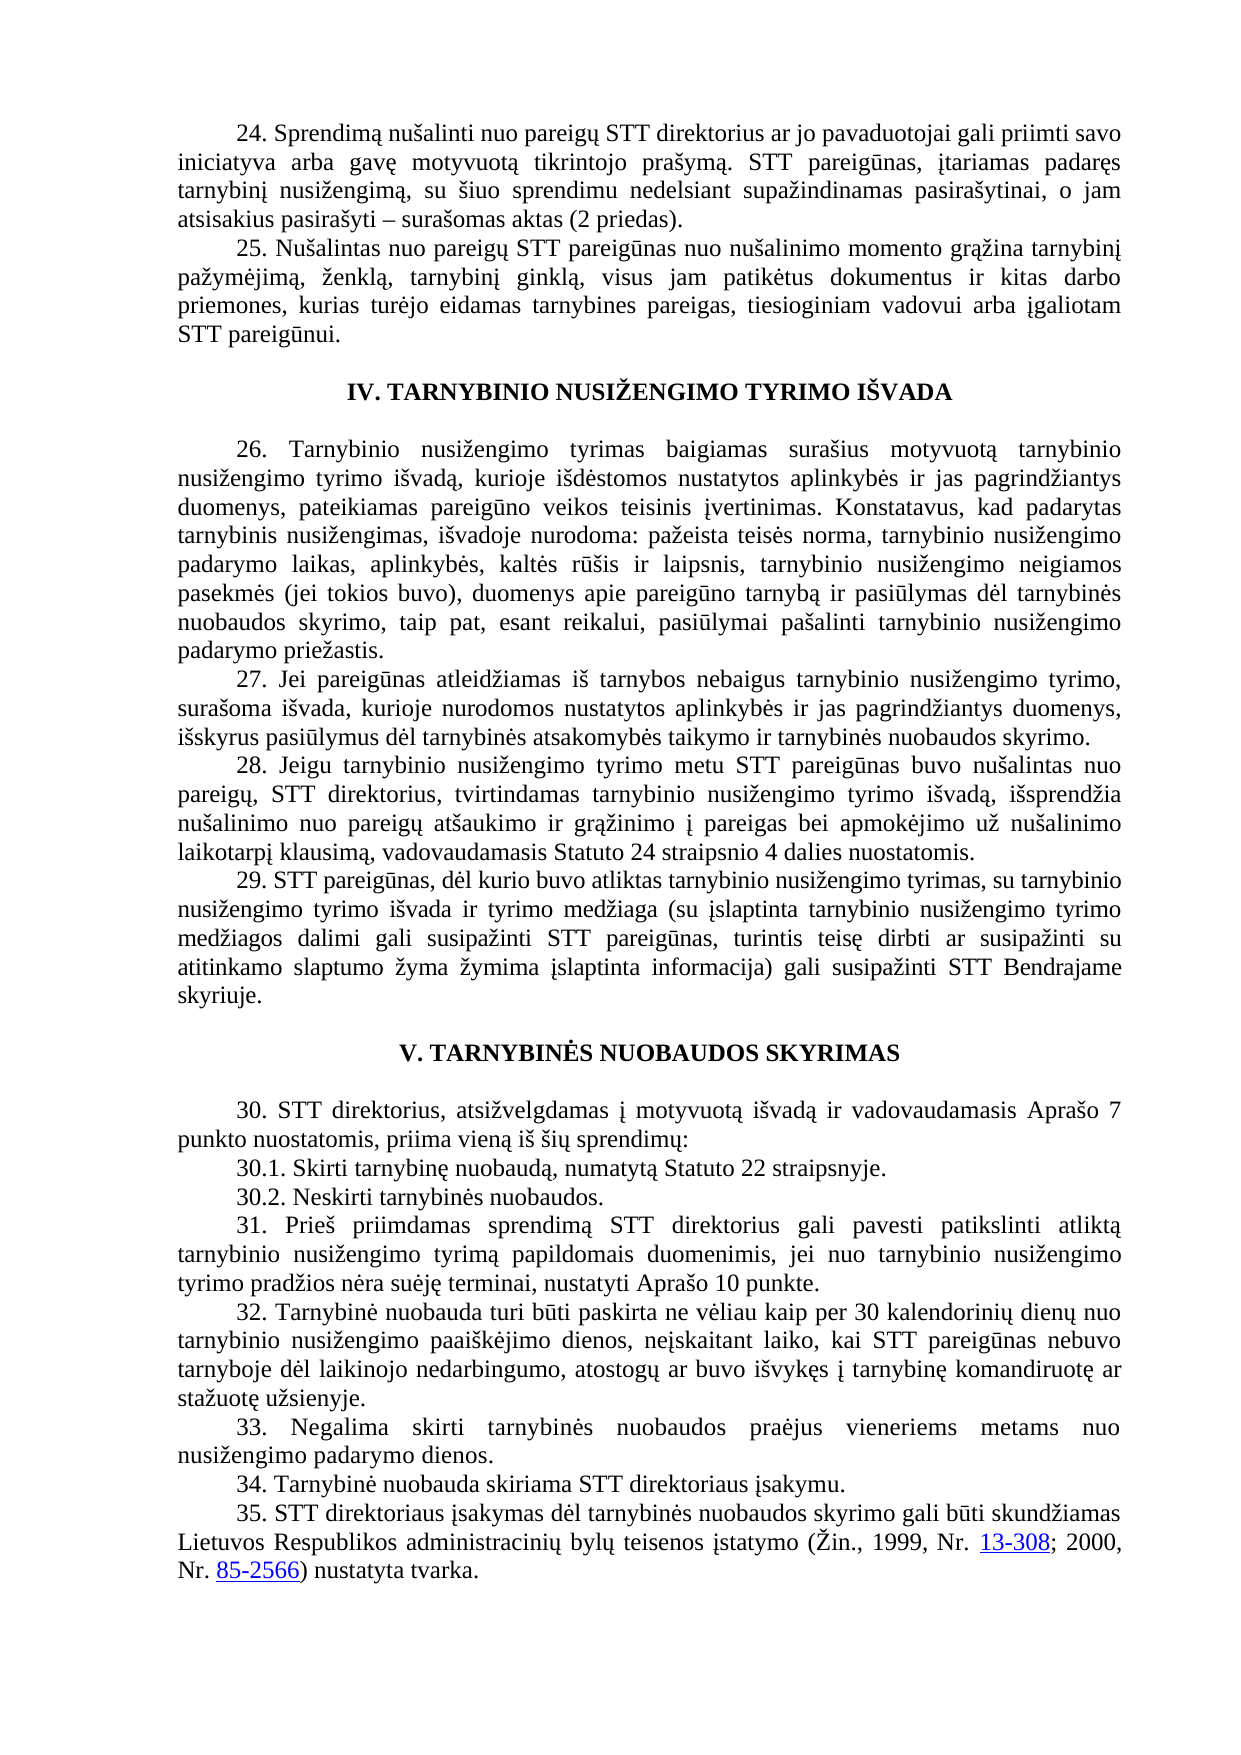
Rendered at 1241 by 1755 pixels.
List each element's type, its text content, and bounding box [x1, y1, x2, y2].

text 34. Tarnybinė nuobauda skiriama STT direktoriaus įsakymu. [177, 1469, 1122, 1498]
text 24. Sprendimą nušalinti nuo pareigų STT direktorius ar jo pavaduotojai gali priimti savo iniciatyva arba gavę motyvuotą tikrintojo prašymą. STT pareigūnas, įtariamas padaręs tarnybinį nusižengimą, su šiuo sprendimu nedelsiant supažindinamas pasirašytinai, o jam atsisakius pasirašyti – surašomas aktas (2 priedas). [177, 118, 1122, 233]
text 31. Prieš priimdamas sprendimą STT direktorius gali pavesti patikslinti atliktą tarnybinio nusižengimo tyrimą papildomais duomenimis, jei nuo tarnybinio nusižengimo tyrimo pradžios nėra suėję terminai, nustatyti Aprašo 10 punkte. [177, 1211, 1122, 1297]
text 32. Tarnybinė nuobauda turi būti paskirta ne vėliau kaip per 30 kalendorinių dienų nuo tarnybinio nusižengimo paaiškėjimo dienos, neįskaitant laiko, kai STT pareigūnas nebuvo tarnyboje dėl laikinojo nedarbingumo, atostogų ar buvo išvykęs į tarnybinę komandiruotę ar stažuotę užsienyje. [177, 1297, 1122, 1412]
text 30.1. Skirti tarnybinę nuobaudą, numatytą Statuto 22 straipsnyje. [177, 1153, 1122, 1182]
text 29. STT pareigūnas, dėl kurio buvo atliktas tarnybinio nusižengimo tyrimas, su tarnybinio nusižengimo tyrimo išvada ir tyrimo medžiaga (su įslaptinta tarnybinio nusižengimo tyrimo medžiagos dalimi gali susipažinti STT pareigūnas, turintis teisę dirbti ar susipažinti su atitinkamo slaptumo žyma žymima įslaptinta informacija) gali susipažinti STT Bendrajame skyriuje. [177, 866, 1122, 1009]
text 30.2. Neskirti tarnybinės nuobaudos. [177, 1182, 1122, 1211]
text 33. Negalima skirti tarnybinės nuobaudos praėjus vieneriems metams nuo nusižengimo padarymo dienos. [177, 1412, 1122, 1469]
text 25. Nušalintas nuo pareigų STT pareigūnas nuo nušalinimo momento grąžina tarnybinį pažymėjimą, ženklą, tarnybinį ginklą, visus jam patikėtus dokumentus ir kitas darbo priemones, kurias turėjo eidamas tarnybines pareigas, tiesioginiam vadovui arba įgaliotam STT pareigūnui. [177, 233, 1122, 348]
text V. TARNYBINĖS NUOBAUDOS SKYRIMAS [177, 1038, 1122, 1067]
text 26. Tarnybinio nusižengimo tyrimas baigiamas surašius motyvuotą tarnybinio nusižengimo tyrimo išvadą, kurioje išdėstomos nustatytos aplinkybės ir jas pagrindžiantys duomenys, pateikiamas pareigūno veikos teisinis įvertinimas. Konstatavus, kad padarytas tarnybinis nusižengimas, išvadoje nurodoma: pažeista teisės norma, tarnybinio nusižengimo padarymo laikas, aplinkybės, kaltės rūšis ir laipsnis, tarnybinio nusižengimo neigiamos pasekmės (jei tokios buvo), duomenys apie pareigūno tarnybą ir pasiūlymas dėl tarnybinės nuobaudos skyrimo, taip pat, esant reikalui, pasiūlymai pašalinti tarnybinio nusižengimo padarymo priežastis. [177, 434, 1122, 664]
text 27. Jei pareigūnas atleidžiamas iš tarnybos nebaigus tarnybinio nusižengimo tyrimo, surašoma išvada, kurioje nurodomos nustatytos aplinkybės ir jas pagrindžiantys duomenys, išskyrus pasiūlymus dėl tarnybinės atsakomybės taikymo ir tarnybinės nuobaudos skyrimo. [177, 664, 1122, 751]
text 30. STT direktorius, atsižvelgdamas į motyvuotą išvadą ir vadovaudamasis Aprašo 7 punkto nuostatomis, priima vieną iš šių sprendimų: [177, 1096, 1122, 1153]
text IV. TARNYBINIO NUSIŽENGIMO TYRIMO IŠVADA [177, 377, 1122, 406]
text 35. STT direktoriaus įsakymas dėl tarnybinės nuobaudos skyrimo gali būti skundžiamas Lietuvos Respublikos administracinių bylų teisenos įstatymo (Žin., 1999, Nr. 13-308; 2000, Nr. 85-2566) nustatyta tvarka. [177, 1498, 1122, 1584]
text 28. Jeigu tarnybinio nusižengimo tyrimo metu STT pareigūnas buvo nušalintas nuo pareigų, STT direktorius, tvirtindamas tarnybinio nusižengimo tyrimo išvadą, išsprendžia nušalinimo nuo pareigų atšaukimo ir grąžinimo į pareigas bei apmokėjimo už nušalinimo laikotarpį klausimą, vadovaudamasis Statuto 24 straipsnio 4 dalies nuostatomis. [177, 751, 1122, 866]
